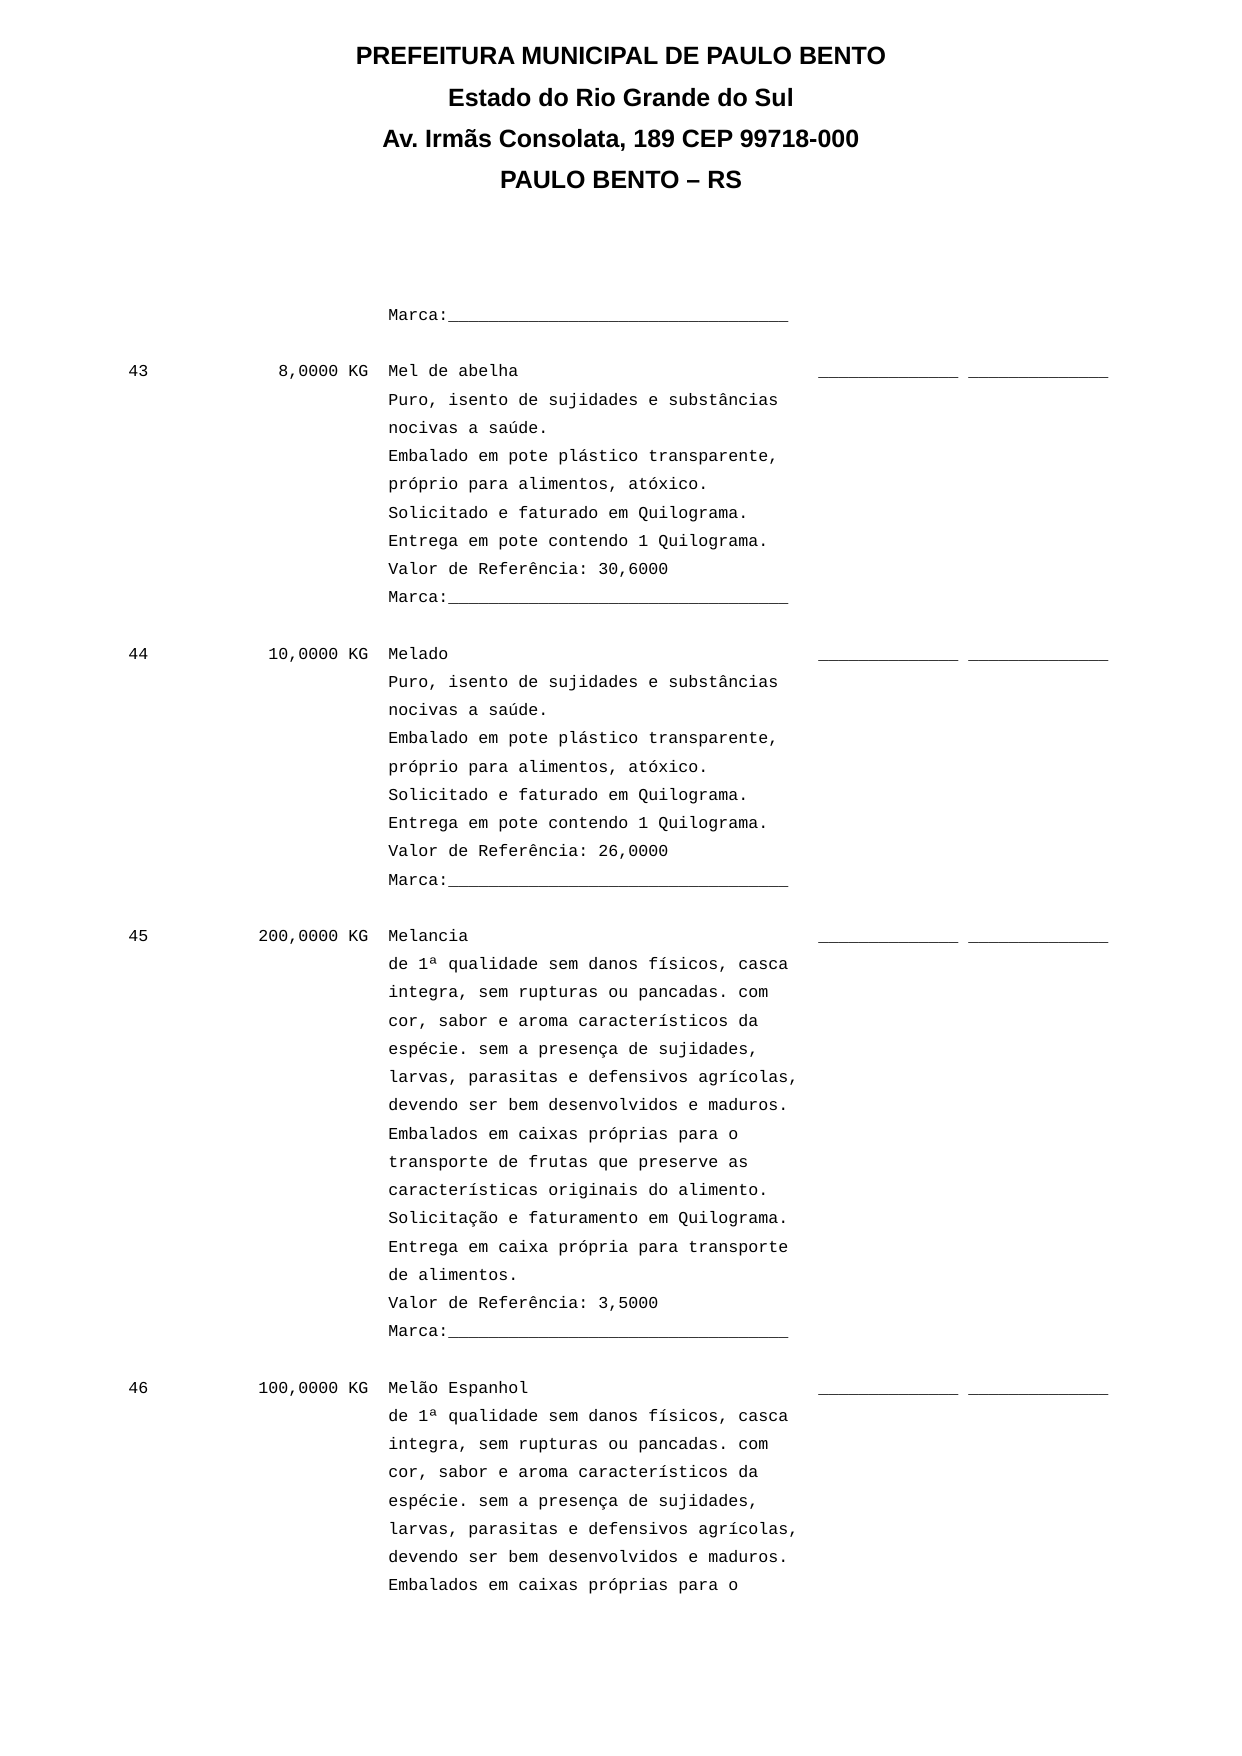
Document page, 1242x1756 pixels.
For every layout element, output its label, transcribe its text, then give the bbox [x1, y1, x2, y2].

text Marca:__________________________________ 43 8,0000 KG Mel de abelha ______________ ______________ Puro, isento de sujidades e substâncias nocivas a saúde. Embalado em pote plástico transparente, próprio para alimentos, atóxico. Solicitado e faturado em Quilograma. Entrega em pote contendo 1 Quilograma. Valor de Referência: 30,6000 Marca:__________________________________ 44 10,0000 KG Melado ______________ ______________ Puro, isento de sujidades e substâncias nocivas a saúde. Embalado em pote plástico transparente, próprio para alimentos, atóxico. Solicitado e faturado em Quilograma. Entrega em pote contendo 1 Quilograma. Valor de Referência: 26,0000 Marca:__________________________________ 45 200,0000 KG Melancia ______________ ______________ de 1ª qualidade sem danos físicos, casca integra, sem rupturas ou pancadas. com cor, sabor e aroma característicos da espécie. sem a presença de sujidades, larvas, parasitas e defensivos agrícolas, devendo ser bem desenvolvidos e maduros. Embalados em caixas próprias para o transporte de frutas que preserve as características originais do alimento. Solicitação e faturamento em Quilograma. Entrega em caixa própria para transporte de alimentos. Valor de Referência: 3,5000 Marca:__________________________________ 46 100,0000 KG Melão Espanhol ______________ ______________ de 1ª qualidade sem danos físicos, casca integra, sem rupturas ou pancadas. com cor, sabor e aroma característicos da espécie. sem a presença de sujidades, larvas, parasitas e defensivos agrícolas, devendo ser bem desenvolvidos e maduros. Embalados em caixas próprias para o [118, 307, 1123, 1596]
